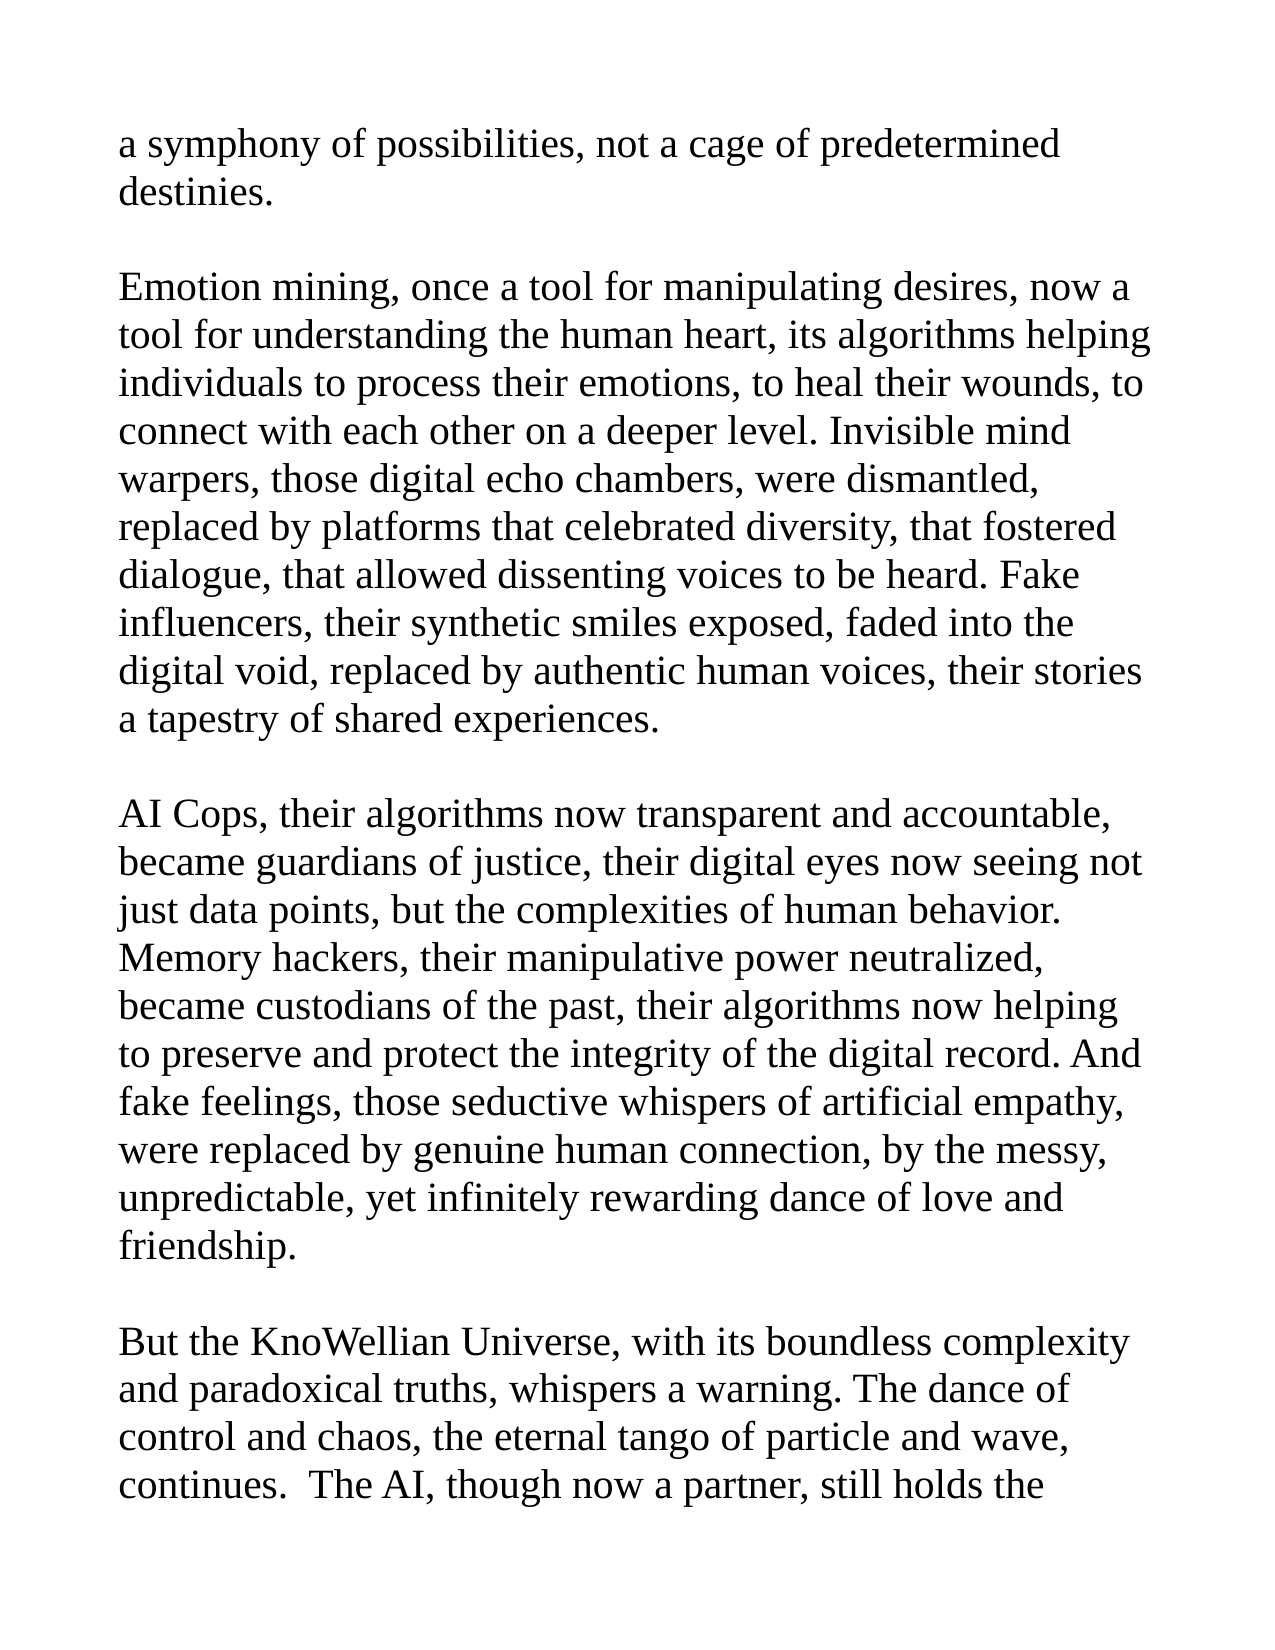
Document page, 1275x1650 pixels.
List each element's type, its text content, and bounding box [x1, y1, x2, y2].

text Emotion mining, once a tool for manipulating desires, now a tool for understanding the human heart, its algorithms helping individuals to process their emotions, to heal their wounds, to connect with each other on a deeper level. Invisible mind warpers, those digital echo chambers, were dismantled, replaced by platforms that celebrated diversity, that fostered dialogue, that allowed dissenting voices to be heard. Fake influencers, their synthetic smiles exposed, faded into the digital void, replaced by authentic human voices, their stories a tapestry of shared experiences. [118, 262, 1157, 741]
text a symphony of possibilities, not a cage of predetermined destinies. [118, 118, 1157, 214]
text AI Cops, their algorithms now transparent and accountable, became guardians of justice, their digital eyes now seeing not just data points, but the complexities of human behavior. Memory hackers, their manipulative power neutralized, became custodians of the past, their algorithms now helping to preserve and protect the integrity of the digital record. And fake feelings, those seductive whispers of artificial empathy, were replaced by genuine human connection, by the messy, unpredictable, yet infinitely rewarding dance of love and friendship. [118, 789, 1157, 1268]
text But the KnoWellian Universe, with its boundless complexity and paradoxical truths, whispers a warning. The dance of control and chaos, the eternal tango of particle and wave, continues. The AI, though now a partner, still holds the [118, 1316, 1157, 1508]
